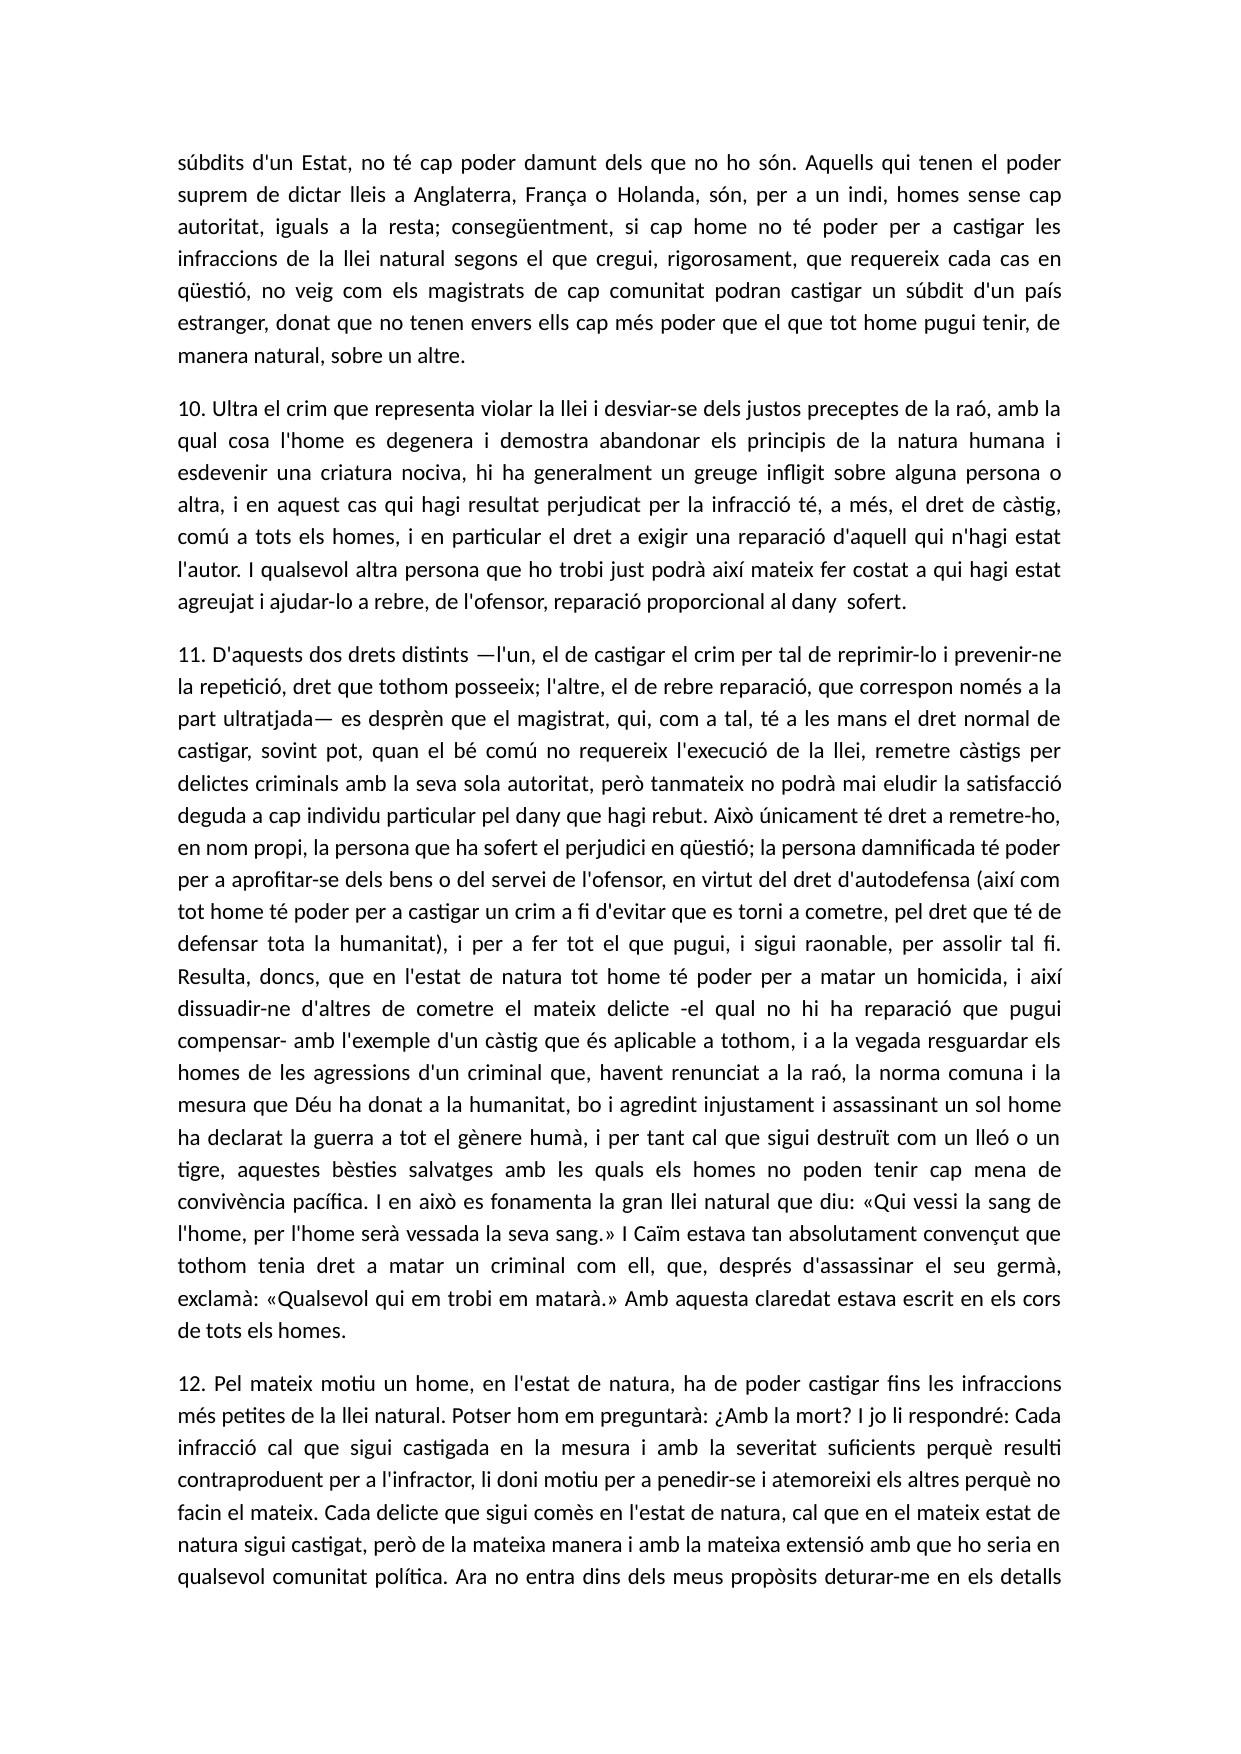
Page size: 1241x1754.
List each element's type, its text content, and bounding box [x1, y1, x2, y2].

text 10. Ultra el crim que representa violar la llei i desviar-se dels justos preceptes de la raó, amb la qual cosa l'home es degenera i demostra abandonar els principis de la natura humana i esdevenir una criatura nociva, hi ha generalment un greuge infligit sobre alguna persona o altra, i en aquest cas qui hagi resultat perjudicat per la infracció té, a més, el dret de càstig, comú a tots els homes, i en particular el dret a exigir una reparació d'aquell qui n'hagi estat l'autor. I qualsevol altra persona que ho trobi just podrà així mateix fer costat a qui hagi estat agreujat i ajudar-lo a rebre, de l'ofensor, reparació proporcional al dany sofert. [177, 394, 1063, 615]
text 12. Pel mateix motiu un home, en l'estat de natura, ha de poder castigar fins les infraccions més petites de la llei natural. Potser hom em preguntarà: ¿Amb la mort? I jo li respondré: Cada infracció cal que sigui castigada en la mesura i amb la severitat suficients perquè resulti contraproduent per a l'infractor, li doni motiu per a penedir-se i atemoreixi els altres perquè no facin el mateix. Cada delicte que sigui comès en l'estat de natura, cal que en el mateix estat de natura sigui castigat, però de la mateixa manera i amb la mateixa extensió amb que ho seria en qualsevol comunitat política. Ara no entra dins dels meus propòsits deturar-me en els detalls [177, 1369, 1063, 1590]
text súbdits d'un Estat, no té cap poder damunt dels que no ho són. Aquells qui tenen el poder suprem de dictar lleis a Anglaterra, França o ﻿Holanda, són, per a un indi, homes sense cap autoritat, iguals a la resta; consegüentment, si cap home no té poder per a castigar les infraccions de la llei natural segons el que cregui, rigorosament, que requereix cada cas en qüestió, no veig com els magistrats de cap comunitat podran castigar un súbdit d'un país estranger, donat que no tenen envers ells cap més poder que el que tot home pugui tenir, de manera natural, sobre un altre. [177, 148, 1063, 369]
text 11. D'aquests dos drets distints ­—l'un, el de castigar el crim per tal de reprimir-lo i prevenir-ne la repetició, dret que tothom posseeix; l'altre, el de rebre reparació, que correspon només a la part ultratjada— es desprèn que el magistrat, qui, com a tal, té a les mans el dret normal de castigar, sovint pot, quan el bé comú no requereix l'execució de la llei, remetre càstigs per delictes criminals amb la seva sola autoritat, però tanmateix no podrà mai eludir la satisfacció deguda a cap individu particular pel dany que hagi rebut. Això únicament té dret a remetre-ho, en nom propi, la persona que ha sofert el perjudici en qüestió; la persona damnificada té poder per a aprofitar-se dels bens o del servei de l'ofensor, en virtut del dret d'autodefensa (així com tot home té poder per a castigar un crim a fi d'evitar que es torni a cometre, pel dret que té de defensar tota la humanitat), i per a fer tot el que pugui, i sigui raonable, per assolir tal fi. Resulta, doncs, que en l'estat de natura tot home té poder per a matar un homicida, i així dissuadir-ne d'altres de cometre el mateix delicte -el qual no hi ha reparació que pugui compensar- amb l'exemple d'un càstig que és aplicable a tothom, i a la vegada resguardar els homes de les agressions d'un criminal que, havent renunciat a la raó, la norma comuna i la mesura que Déu ha donat a la humanitat, bo i agredint injustament i assassinant un sol home ha declarat la guerra a tot el gènere humà, i per tant cal que sigui destruït com un lleó o un tigre, aquestes bèsties salvatges amb les quals els homes no poden tenir cap mena de convivència pacífica. I en això es fonamenta la gran llei natural que diu: «Qui vessi la sang de l'home, per l'home serà vessada la seva sang.» I Caïm estava tan absolutament convençut que tothom tenia dret a matar un criminal com ell, que, després d'assassinar el seu germà, exclamà: «Qualsevol qui em trobi em matarà.» Amb aquesta claredat estava escrit en els cors de tots els homes. [177, 640, 1063, 1344]
